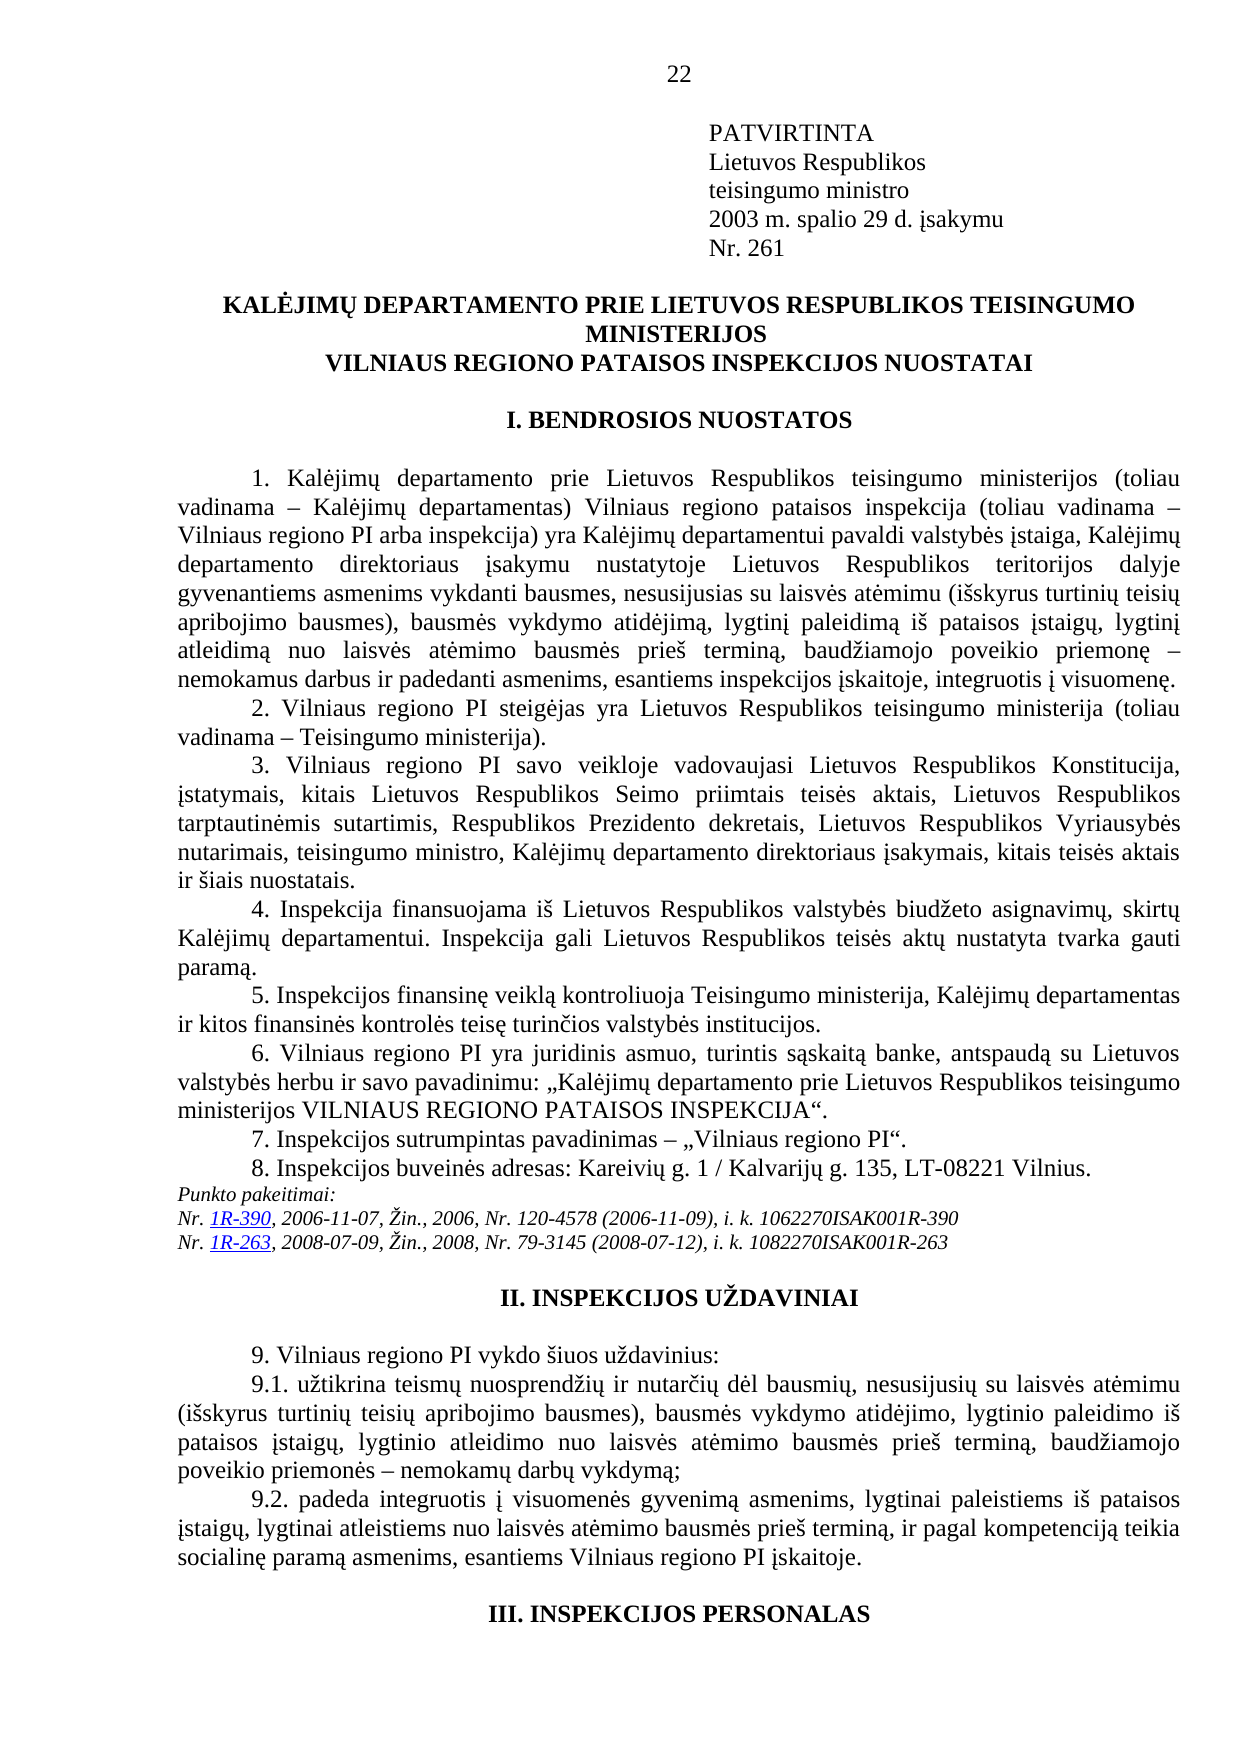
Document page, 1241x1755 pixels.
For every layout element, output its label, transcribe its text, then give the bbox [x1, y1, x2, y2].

text 1. Kalėjimų departamento prie Lietuvos Respublikos teisingumo ministerijos (toliau vadinama – Kalėjimų departamentas) Vilniaus regiono pataisos inspekcija (toliau vadinama – Vilniaus regiono PI arba inspekcija) yra Kalėjimų departamentui pavaldi valstybės įstaiga, Kalėjimų departamento direktoriaus įsakymu nustatytoje Lietuvos Respublikos teritorijos dalyje gyvenantiems asmenims vykdanti bausmes, nesusijusias su laisvės atėmimu (išskyrus turtinių teisių apribojimo bausmes), bausmės vykdymo atidėjimą, lygtinį paleidimą iš pataisos įstaigų, lygtinį atleidimą nuo laisvės atėmimo bausmės prieš terminą, baudžiamojo poveikio priemonę – nemokamus darbus ir padedanti asmenims, esantiems inspekcijos įskaitoje, integruotis į visuomenę. [177, 463, 1181, 693]
text 9.1. užtikrina teismų nuosprendžių ir nutarčių dėl bausmių, nesusijusių su laisvės atėmimu (išskyrus turtinių teisių apribojimo bausmes), bausmės vykdymo atidėjimo, lygtinio paleidimo iš pataisos įstaigų, lygtinio atleidimo nuo laisvės atėmimo bausmės prieš terminą, baudžiamojo poveikio priemonės – nemokamų darbų vykdymą; [177, 1369, 1181, 1484]
text 2. Vilniaus regiono PI steigėjas yra Lietuvos Respublikos teisingumo ministerija (toliau vadinama – Teisingumo ministerija). [177, 693, 1181, 751]
text 2003 m. spalio 29 d. įsakymu [177, 204, 1181, 233]
text II. INSPEKCIJOS UŽDAVINIAI [177, 1283, 1181, 1312]
text 9. Vilniaus regiono PI vykdo šiuos uždavinius: [177, 1340, 1181, 1369]
text 8. Inspekcijos buveinės adresas: Kareivių g. 1 / Kalvarijų g. 135, LT-08221 Vilnius. [177, 1153, 1181, 1182]
text KALĖJIMŲ DEPARTAMENTO PRIE LIETUVOS RESPUBLIKOS TEISINGUMO MINISTERIJOS [177, 291, 1181, 348]
text 9.2. padeda integruotis į visuomenės gyvenimą asmenims, lygtinai paleistiems iš pataisos įstaigų, lygtinai atleistiems nuo laisvės atėmimo bausmės prieš terminą, ir pagal kompetenciją teikia socialinę paramą asmenims, esantiems Vilniaus regiono PI įskaitoje. [177, 1484, 1181, 1570]
text Nr. 1R-390, 2006-11-07, Žin., 2006, Nr. 120-4578 (2006-11-09), i. k. 1062270ISAK001R-390 [177, 1206, 1181, 1230]
text 3. Vilniaus regiono PI savo veikloje vadovaujasi Lietuvos Respublikos Konstitucija, įstatymais, kitais Lietuvos Respublikos Seimo priimtais teisės aktais, Lietuvos Respublikos tarptautinėmis sutartimis, Respublikos Prezidento dekretais, Lietuvos Respublikos Vyriausybės nutarimais, teisingumo ministro, Kalėjimų departamento direktoriaus įsakymais, kitais teisės aktais ir šiais nuostatais. [177, 751, 1181, 894]
text Nr. 1R-263, 2008-07-09, Žin., 2008, Nr. 79-3145 (2008-07-12), i. k. 1082270ISAK001R-263 [177, 1230, 1181, 1254]
text Lietuvos Respublikos [177, 147, 1181, 176]
text III. INSPEKCIJOS PERSONALAS [177, 1599, 1181, 1628]
text teisingumo ministro [177, 176, 1181, 204]
text I. BENDROSIOS NUOSTATOS [177, 406, 1181, 434]
text 7. Inspekcijos sutrumpintas pavadinimas – „Vilniaus regiono PI“. [177, 1124, 1181, 1153]
text Nr. 261 [177, 233, 1181, 262]
text 4. Inspekcija finansuojama iš Lietuvos Respublikos valstybės biudžeto asignavimų, skirtų Kalėjimų departamentui. Inspekcija gali Lietuvos Respublikos teisės aktų nustatyta tvarka gauti paramą. [177, 894, 1181, 981]
text 5. Inspekcijos finansinę veiklą kontroliuoja Teisingumo ministerija, Kalėjimų departamentas ir kitos finansinės kontrolės teisę turinčios valstybės institucijos. [177, 981, 1181, 1038]
text PATVIRTINTA [709, 118, 1181, 147]
text VILNIAUS REGIONO PATAISOS INSPEKCIJOS NUOSTATAI [177, 348, 1181, 377]
text 6. Vilniaus regiono PI yra juridinis asmuo, turintis sąskaitą banke, antspaudą su Lietuvos valstybės herbu ir savo pavadinimu: „Kalėjimų departamento prie Lietuvos Respublikos teisingumo ministerijos VILNIAUS REGIONO PATAISOS INSPEKCIJA“. [177, 1038, 1181, 1124]
text Punkto pakeitimai: [177, 1182, 1181, 1206]
